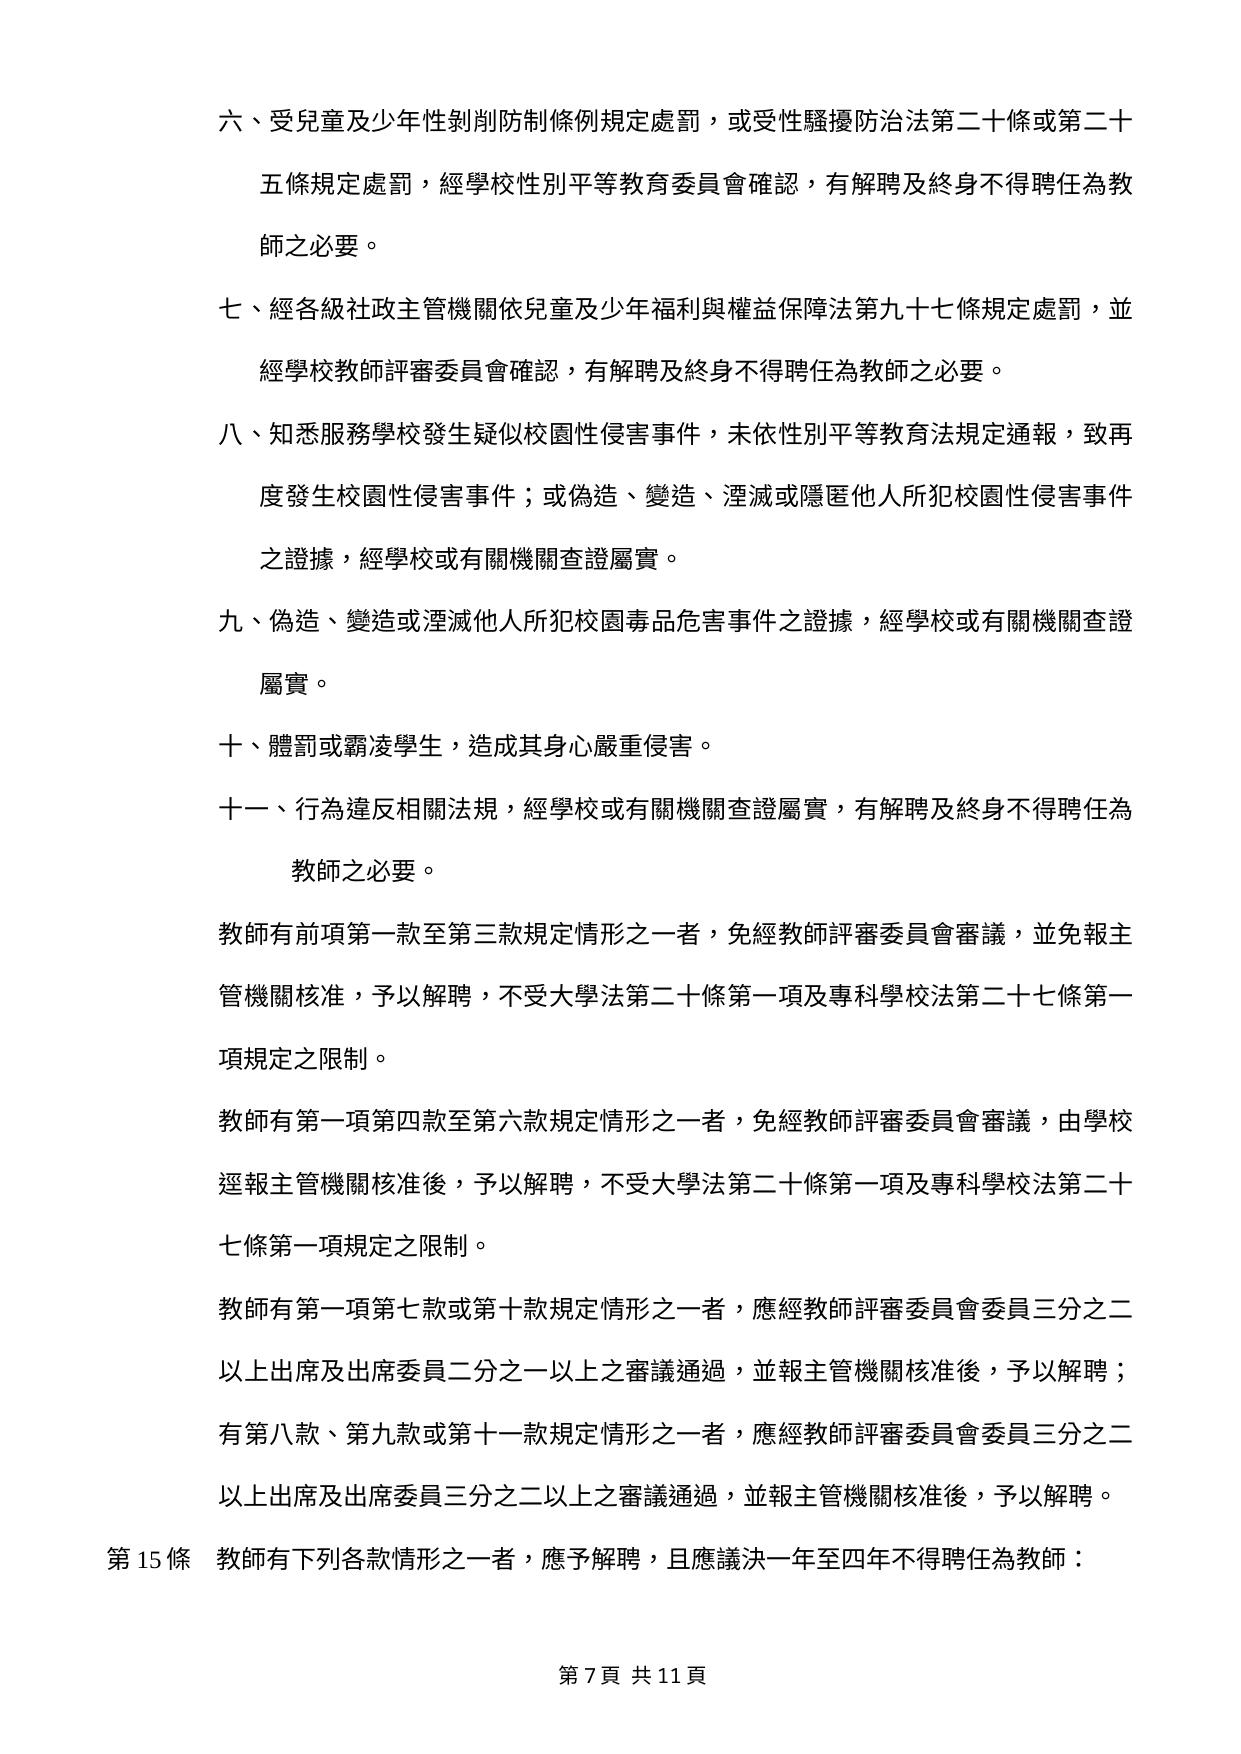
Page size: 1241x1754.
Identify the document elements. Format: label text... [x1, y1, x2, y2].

text 七、經各級社政主管機關依兒童及少年福利與權益保障法第九十七條規定處罰，並經學校教師評審委員會確認，有解聘及終身不得聘任為教師之必要。 [219, 266, 1134, 391]
text 教師有第一項第七款或第十款規定情形之一者，應經教師評審委員會委員三分之二以上出席及出席委員二分之一以上之審議通過，並報主管機關核准後，予以解聘；有第八款、第九款或第十一款規定情形之一者，應經教師評審委員會委員三分之二以上出席及出席委員三分之二以上之審議通過，並報主管機關核准後，予以解聘。 [219, 1266, 1134, 1516]
text 十一、行為違反相關法規，經學校或有關機關查證屬實，有解聘及終身不得聘任為教師之必要。 [219, 766, 1134, 891]
text 九、偽造、變造或湮滅他人所犯校園毒品危害事件之證據，經學校或有關機關查證屬實。 [219, 578, 1134, 703]
text 八、知悉服務學校發生疑似校園性侵害事件，未依性別平等教育法規定通報，致再度發生校園性侵害事件；或偽造、變造、湮滅或隱匿他人所犯校園性侵害事件之證據，經學校或有關機關查證屬實。 [219, 391, 1134, 578]
text 十、體罰或霸凌學生，造成其身心嚴重侵害。 [219, 703, 1134, 766]
text 教師有第一項第四款至第六款規定情形之一者，免經教師評審委員會審議，由學校逕報主管機關核准後，予以解聘，不受大學法第二十條第一項及專科學校法第二十七條第一項規定之限制。 [219, 1078, 1134, 1266]
text 六、受兒童及少年性剝削防制條例規定處罰，或受性騷擾防治法第二十條或第二十五條規定處罰，經學校性別平等教育委員會確認，有解聘及終身不得聘任為教師之必要。 [219, 78, 1134, 266]
text 教師有前項第一款至第三款規定情形之一者，免經教師評審委員會審議，並免報主管機關核准，予以解聘，不受大學法第二十條第一項及專科學校法第二十七條第一項規定之限制。 [219, 891, 1134, 1078]
text 第15條 教師有下列各款情形之一者，應予解聘，且應議決一年至四年不得聘任為教師： [106, 1516, 1134, 1578]
